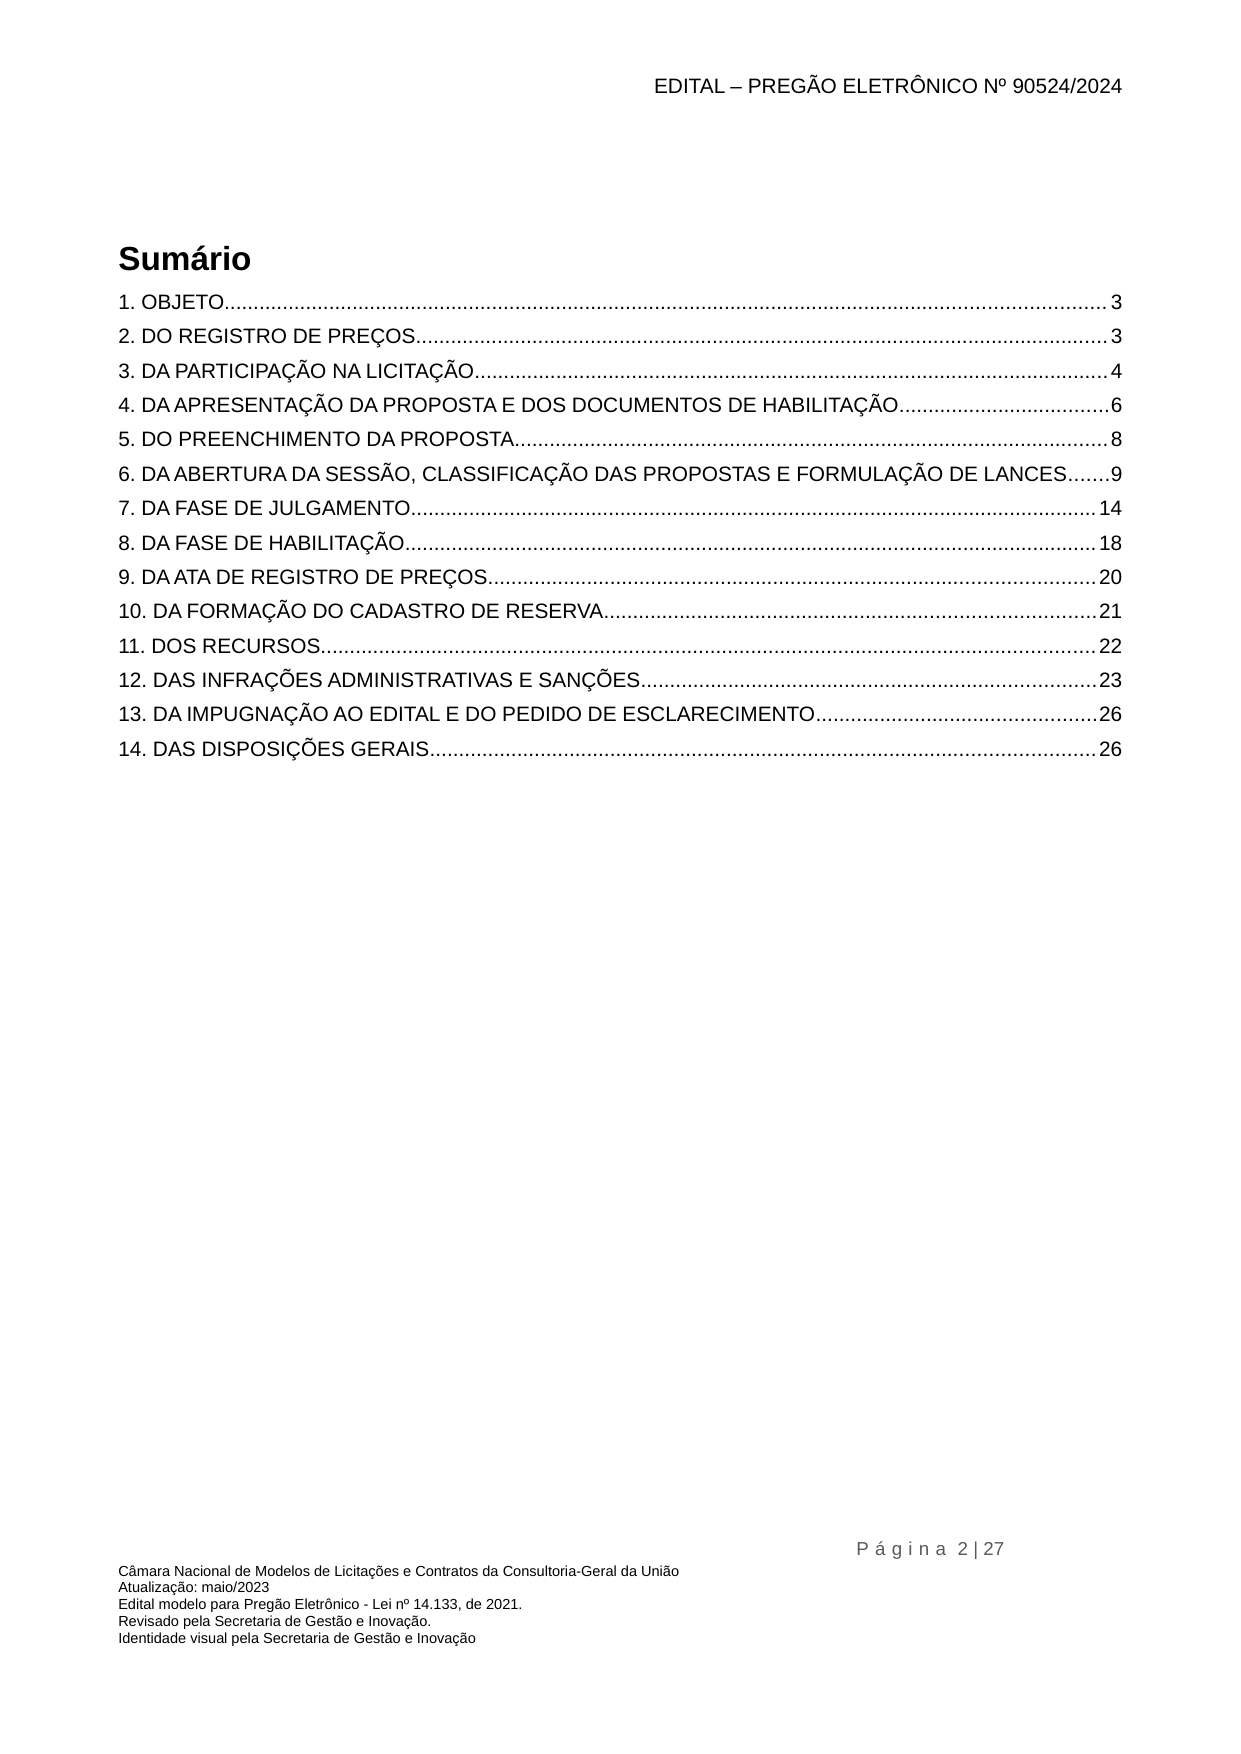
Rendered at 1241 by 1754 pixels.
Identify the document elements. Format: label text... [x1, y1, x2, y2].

text 9. DA ATA DE REGISTRO DE PREÇOS 20 [118, 565, 1122, 589]
text 2. DO REGISTRO DE PREÇOS 3 [118, 324, 1122, 348]
text 10. DA FORMAÇÃO DO CADASTRO DE RESERVA 21 [118, 599, 1122, 623]
text 1. OBJETO 3 [118, 290, 1122, 314]
text 14. DAS DISPOSIÇÕES GERAIS 26 [118, 737, 1122, 761]
subtitle Sumário [118, 239, 1122, 277]
text 8. DA FASE DE HABILITAÇÃO 18 [118, 530, 1122, 554]
text 13. DA IMPUGNAÇÃO AO EDITAL E DO PEDIDO DE ESCLARECIMENTO 26 [118, 702, 1122, 726]
text 6. DA ABERTURA DA SESSÃO, CLASSIFICAÇÃO DAS PROPOSTAS E FORMULAÇÃO DE LANCES 9 [118, 462, 1122, 486]
text 11. DOS RECURSOS 22 [118, 633, 1122, 657]
text 5. DO PREENCHIMENTO DA PROPOSTA 8 [118, 427, 1122, 451]
text 4. DA APRESENTAÇÃO DA PROPOSTA E DOS DOCUMENTOS DE HABILITAÇÃO 6 [118, 393, 1122, 417]
text 7. DA FASE DE JULGAMENTO 14 [118, 496, 1122, 520]
text 12. DAS INFRAÇÕES ADMINISTRATIVAS E SANÇÕES 23 [118, 668, 1122, 692]
text 3. DA PARTICIPAÇÃO NA LICITAÇÃO 4 [118, 358, 1122, 382]
